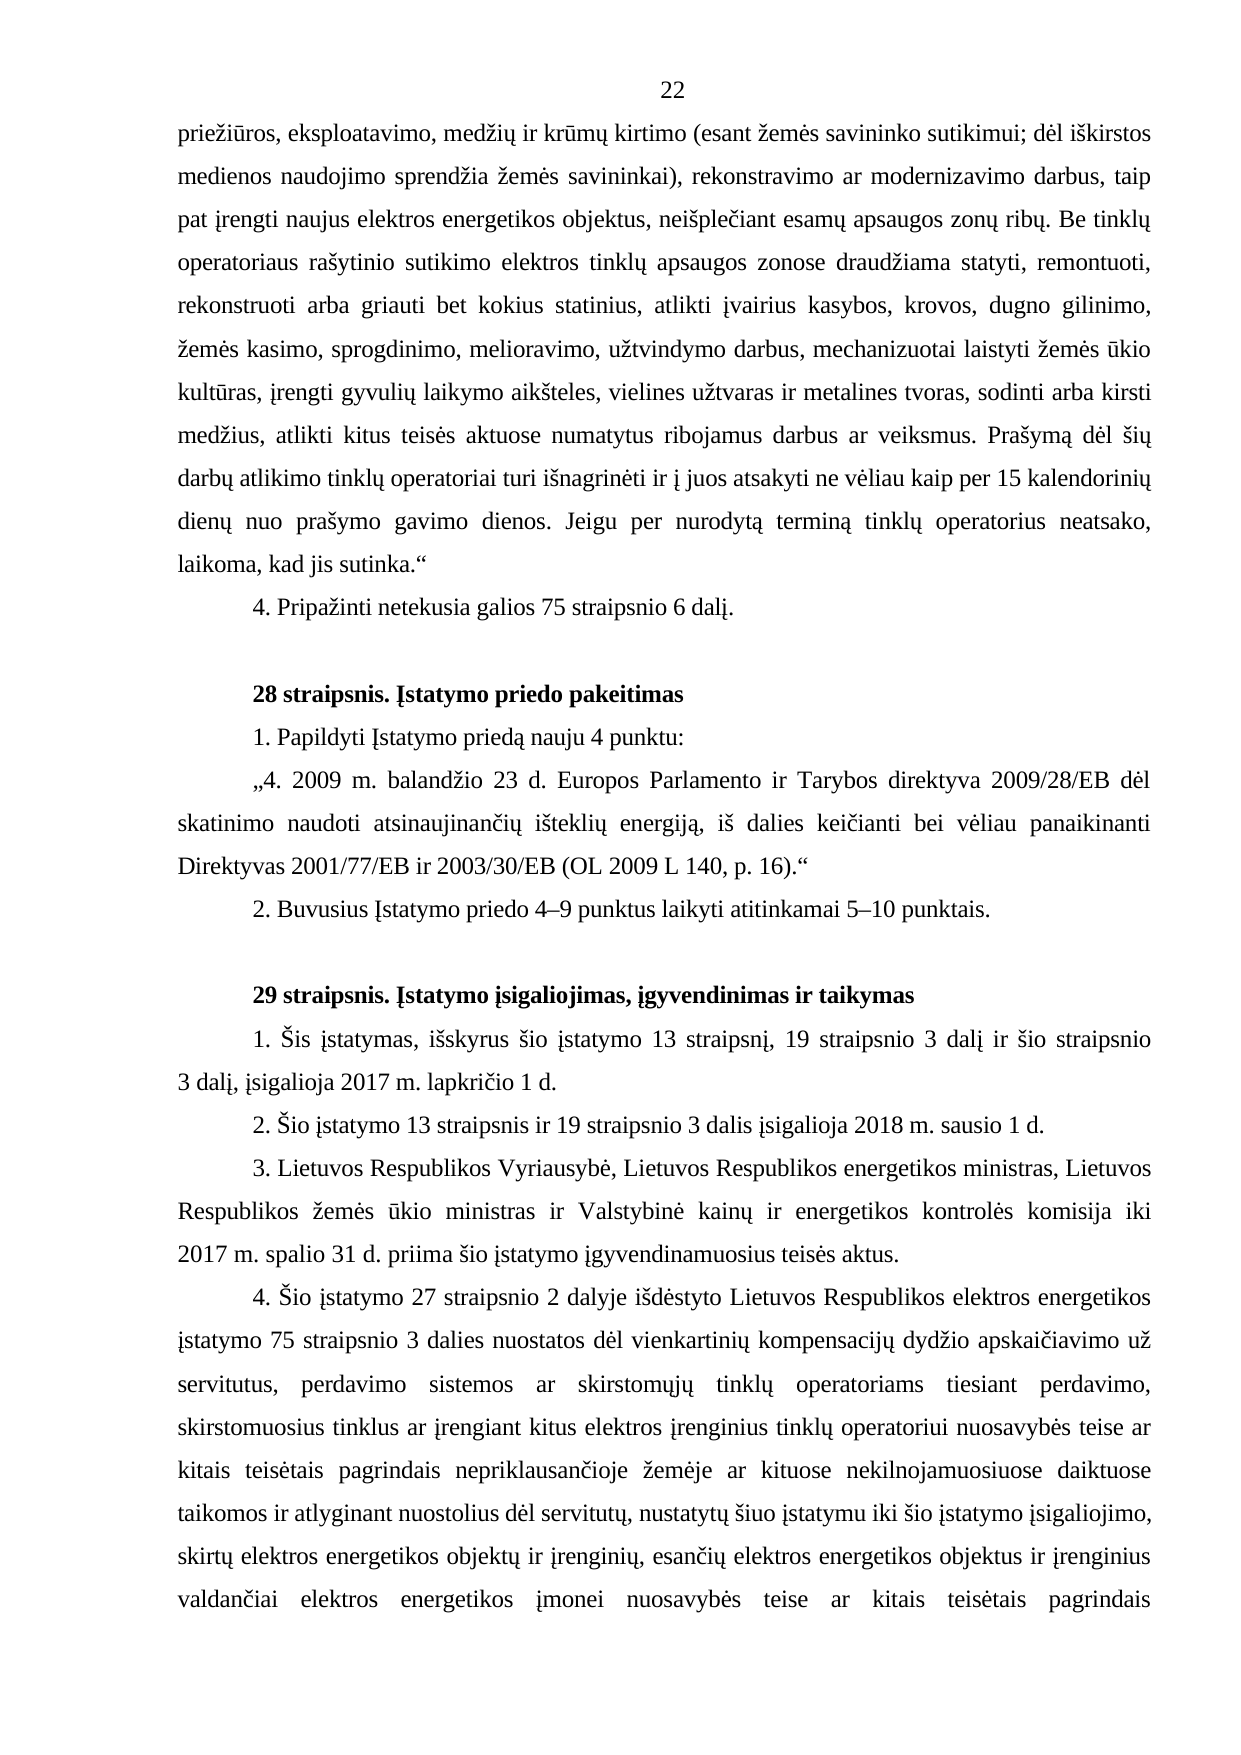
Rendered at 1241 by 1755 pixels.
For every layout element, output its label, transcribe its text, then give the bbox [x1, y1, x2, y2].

text „4. 2009 m. balandžio 23 d. Europos Parlamento ir Tarybos direktyva 2009/28/EB dėl skatinimo naudoti atsinaujinančių išteklių energiją, iš dalies keičianti bei vėliau panaikinanti Direktyvas 2001/77/EB ir 2003/30/EB (OL 2009 L 140, p. 16).“ [177, 765, 1152, 880]
text 29 straipsnis. Įstatymo įsigaliojimas, įgyvendinimas ir taikymas [177, 981, 1152, 1009]
text 28 straipsnis. Įstatymo priedo pakeitimas [177, 679, 1152, 707]
text 4. Pripažinti netekusia galios 75 straipsnio 6 dalį. [177, 592, 1152, 621]
text 3. Lietuvos Respublikos Vyriausybė, Lietuvos Respublikos energetikos ministras, Lietuvos Respublikos žemės ūkio ministras ir Valstybinė kainų ir energetikos kontrolės komisija iki 2017 m. spalio 31 d. priima šio įstatymo įgyvendinamuosius teisės aktus. [177, 1153, 1152, 1268]
text 1. Šis įstatymas, išskyrus šio įstatymo 13 straipsnį, 19 straipsnio 3 dalį ir šio straipsnio 3 dalį, įsigalioja 2017 m. lapkričio 1 d. [177, 1024, 1152, 1096]
text 1. Papildyti Įstatymo priedą nauju 4 punktu: [177, 722, 1152, 751]
text 4. Šio įstatymo 27 straipsnio 2 dalyje išdėstyto Lietuvos Respublikos elektros energetikos įstatymo 75 straipsnio 3 dalies nuostatos dėl vienkartinių kompensacijų dydžio apskaičiavimo už servitutus, perdavimo sistemos ar skirstomųjų tinklų operatoriams tiesiant perdavimo, skirstomuosius tinklus ar įrengiant kitus elektros įrenginius tinklų operatoriui nuosavybės teise ar kitais teisėtais pagrindais nepriklausančioje žemėje ar kituose nekilnojamuosiuose daiktuose taikomos ir atlyginant nuostolius dėl servitutų, nustatytų šiuo įstatymu iki šio įstatymo įsigaliojimo, skirtų elektros energetikos objektų ir įrenginių, esančių elektros energetikos objektus ir įrenginius valdančiai elektros energetikos įmonei nuosavybės teise ar kitais teisėtais pagrindais [177, 1282, 1152, 1613]
text 2. Šio įstatymo 13 straipsnis ir 19 straipsnio 3 dalis įsigalioja 2018 m. sausio 1 d. [177, 1110, 1152, 1139]
text 2. Buvusius Įstatymo priedo 4–9 punktus laikyti atitinkamai 5–10 punktais. [177, 894, 1152, 923]
text priežiūros, eksploatavimo, medžių ir krūmų kirtimo (esant žemės savininko sutikimui; dėl iškirstos medienos naudojimo sprendžia žemės savininkai), rekonstravimo ar modernizavimo darbus, taip pat įrengti naujus elektros energetikos objektus, neišplečiant esamų apsaugos zonų ribų. Be tinklų operatoriaus rašytinio sutikimo elektros tinklų apsaugos zonose draudžiama statyti, remontuoti, rekonstruoti arba griauti bet kokius statinius, atlikti įvairius kasybos, krovos, dugno gilinimo, žemės kasimo, sprogdinimo, melioravimo, užtvindymo darbus, mechanizuotai laistyti žemės ūkio kultūras, įrengti gyvulių laikymo aikšteles, vielines užtvaras ir metalines tvoras, sodinti arba kirsti medžius, atlikti kitus teisės aktuose numatytus ribojamus darbus ar veiksmus. Prašymą dėl šių darbų atlikimo tinklų operatoriai turi išnagrinėti ir į juos atsakyti ne vėliau kaip per 15 kalendorinių dienų nuo prašymo gavimo dienos. Jeigu per nurodytą terminą tinklų operatorius neatsako, laikoma, kad jis sutinka.“ [177, 118, 1152, 578]
